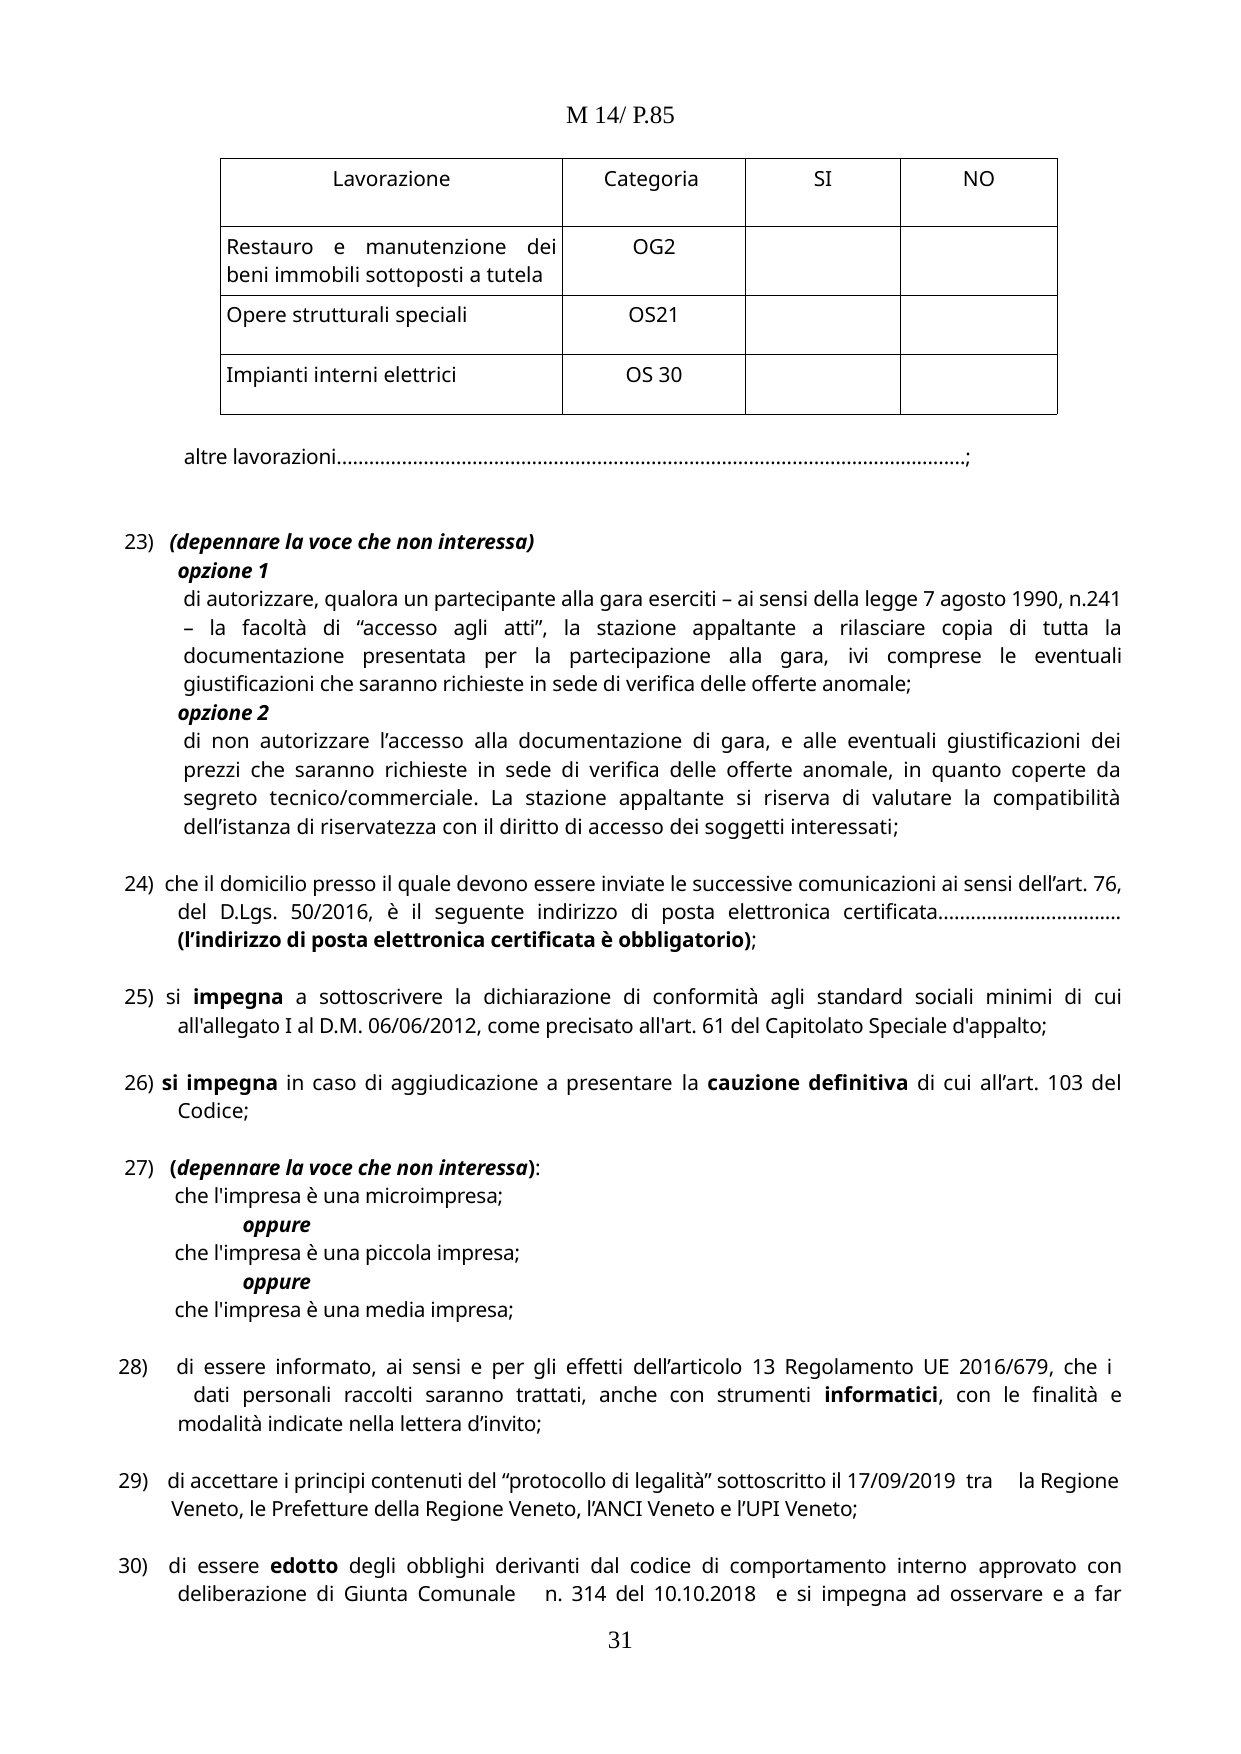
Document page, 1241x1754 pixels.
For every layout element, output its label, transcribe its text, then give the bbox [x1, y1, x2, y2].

table_cell [901, 296, 1057, 354]
text 24) che il domicilio presso il quale devono essere inviate le successive comunicazioni ai sensi dell’art. 76, del D.Lgs. 50/2016, è il seguente indirizzo di posta elettronica certificata……….........................(l’indirizzo di posta elettronica certificata è obbligatorio); [124, 869, 1122, 954]
text oppure [118, 1267, 1122, 1295]
text 25) si impegna a sottoscrivere la dichiarazione di conformità agli standard sociali minimi di cui all'allegato I al D.M. 06/06/2012, come precisato all'art. 61 del Capitolato Speciale d'appalto; [124, 982, 1122, 1039]
table_cell OS 30 [563, 355, 745, 413]
text che l'impresa è una microimpresa; [174, 1181, 1122, 1210]
text che l'impresa è una media impresa; [174, 1295, 1122, 1324]
table_header Categoria [563, 159, 745, 226]
list di non autorizzare l’accesso alla documentazione di gara, e alle eventuali giustificazioni dei prezzi che saranno richieste in sede di verifica delle offerte anomale, in quanto coperte da segreto tecnico/commerciale. La stazione appaltante si riserva di valutare la compatibilità dell’istanza di riservatezza con il diritto di accesso dei soggetti interessati; [148, 726, 1122, 840]
list opzione 2 [142, 698, 1122, 726]
table_cell OG2 [563, 227, 745, 295]
table_cell [746, 355, 900, 413]
table_cell [746, 296, 900, 354]
list opzione 1 [142, 556, 1122, 584]
text 29) di accettare i principi contenuti del “protocollo di legalità” sottoscritto il 17/09/2019 tra la Regione Veneto, le Prefetture della Regione Veneto, l’ANCI Veneto e l’UPI Veneto; [118, 1466, 1122, 1523]
text che l'impresa è una piccola impresa; [174, 1238, 1122, 1267]
table_cell SI [746, 159, 900, 226]
text 27) (depennare la voce che non interessa): [124, 1153, 1122, 1181]
table_cell [901, 227, 1057, 295]
table_cell Impianti interni elettrici [221, 355, 562, 413]
table_cell NO [901, 159, 1057, 226]
text 28) di essere informato, ai sensi e per gli effetti dell’articolo 13 Regolamento UE 2016/679, che i dati personali raccolti saranno trattati, anche con strumenti informatici, con le finalità e modalità indicate nella lettera d’invito; [118, 1352, 1122, 1437]
text oppure [177, 1210, 1122, 1238]
table_cell OS21 [563, 296, 745, 354]
text altre lavorazioni………………………………………………………………………………………..……………; [137, 442, 1122, 471]
list di autorizzare, qualora un partecipante alla gara eserciti – ai sensi della legge 7 agosto 1990, n.241 – la facoltà di “accesso agli atti”, la stazione appaltante a rilasciare copia di tutta la documentazione presentata per la partecipazione alla gara, ivi comprese le eventuali giustificazioni che saranno richieste in sede di verifica delle offerte anomale; [148, 584, 1122, 698]
text 30) di essere edotto degli obblighi derivanti dal codice di comportamento interno approvato con deliberazione di Giunta Comunale n. 314 del 10.10.2018 e si impegna ad osservare e a far [118, 1551, 1122, 1608]
table_cell Opere strutturali speciali [221, 296, 562, 354]
table_cell [746, 227, 900, 295]
text 23) (depennare la voce che non interessa) [124, 527, 1122, 556]
table_header Lavorazione [221, 159, 562, 226]
table_cell Restauro e manutenzione dei beni immobili sottoposti a tutela [221, 227, 562, 295]
table_cell [901, 355, 1057, 413]
text 26) si impegna in caso di aggiudicazione a presentare la cauzione definitiva di cui all’art. 103 del Codice; [124, 1068, 1122, 1124]
